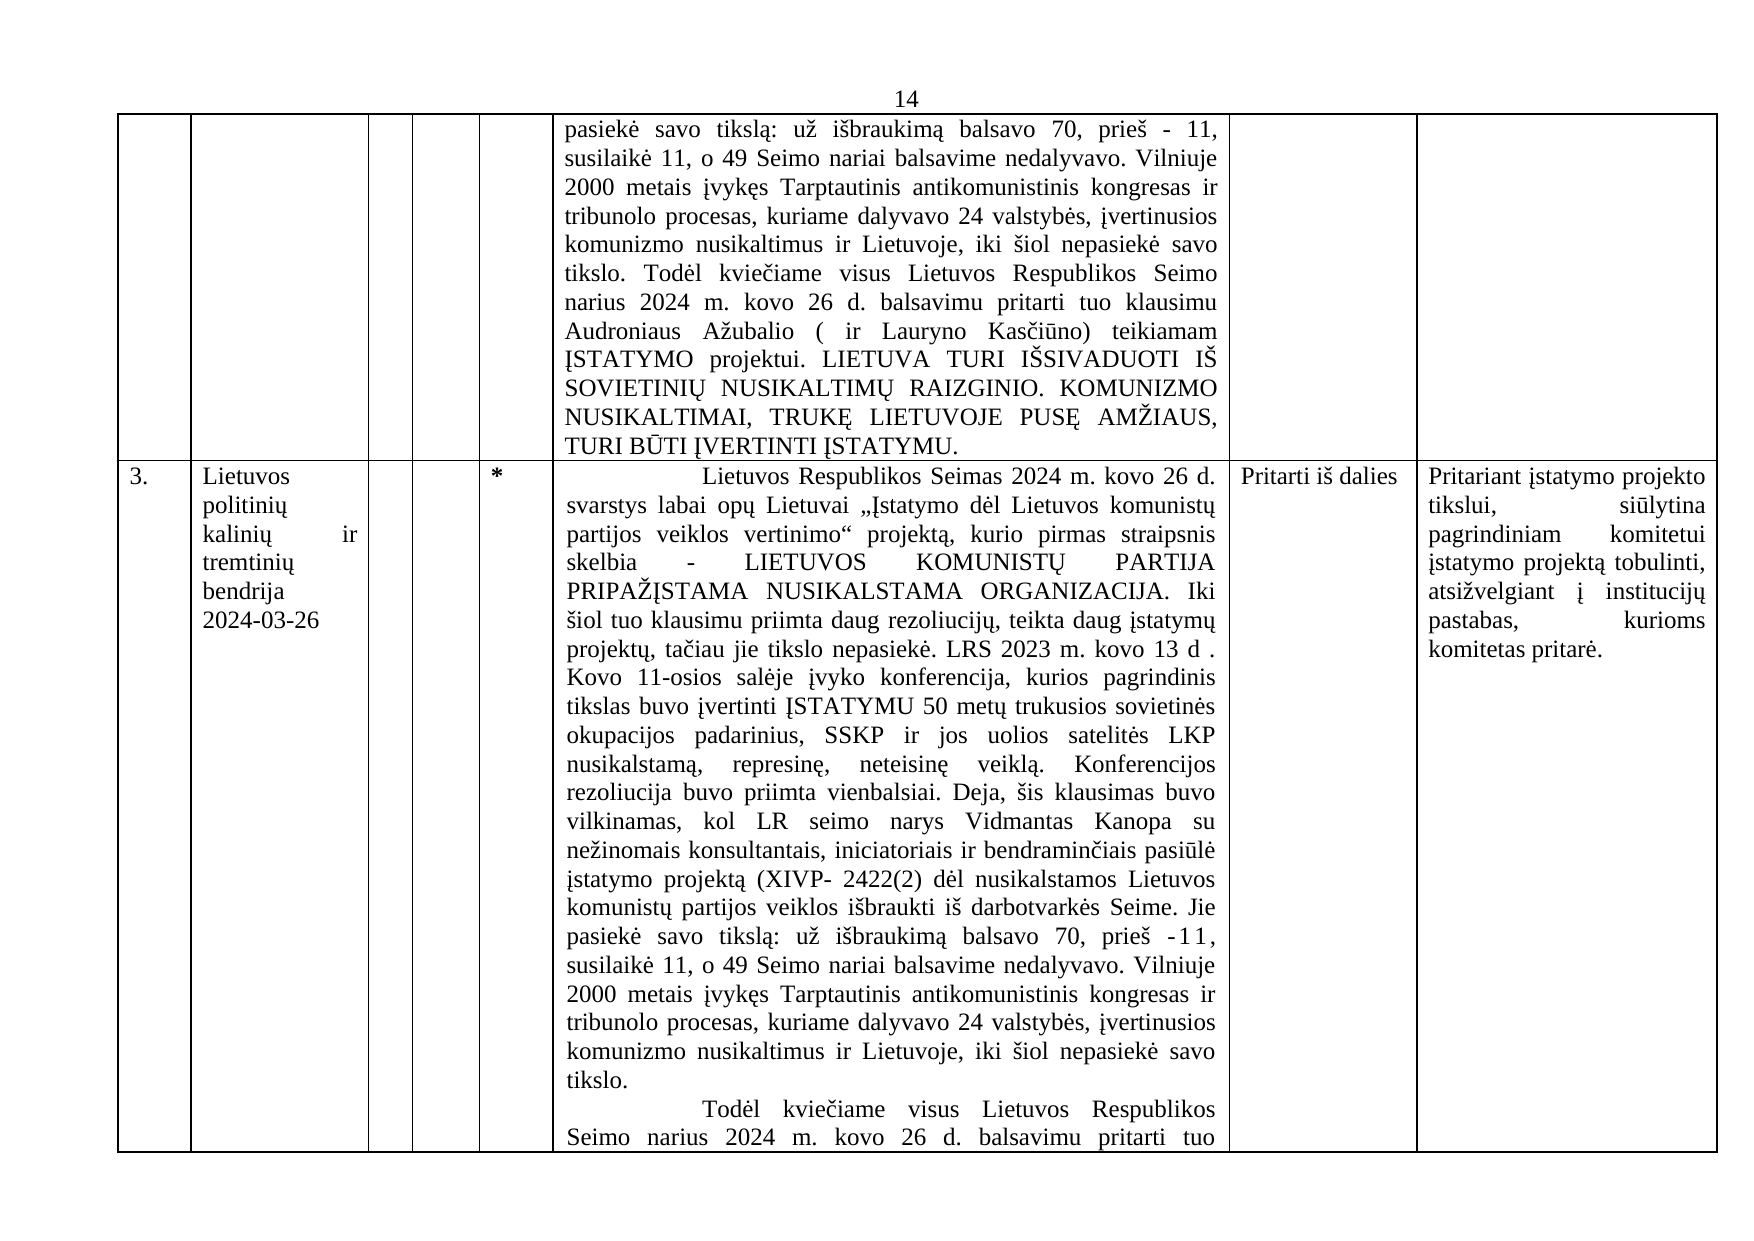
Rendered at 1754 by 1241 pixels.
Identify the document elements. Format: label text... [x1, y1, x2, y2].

table_cell Pritariant įstatymo projekto tikslui, siūlytina pagrindiniam komitetui įstatymo projektą tobulinti, atsižvelgiant į institucijų pastabas, kurioms komitetas pritarė. [1418, 461, 1716, 1151]
table_cell Lietuvos politinių kalinių ir tremtinių bendrija 2024-03-26 [192, 461, 368, 1151]
table_cell [1230, 115, 1416, 459]
table_cell [119, 115, 190, 459]
table_cell [413, 115, 479, 459]
table_cell [480, 115, 552, 459]
table_cell pasiekė savo tikslą: už išbraukimą balsavo 70, prieš - 11, susilaikė 11, o 49 Seimo nariai balsavime nedalyvavo. Vilniuje 2000 metais įvykęs Tarptautinis antikomunistinis kongresas ir tribunolo procesas, kuriame dalyvavo 24 valstybės, įvertinusios komunizmo nusikaltimus ir Lietuvoje, iki šiol nepasiekė savo tikslo. Todėl kviečiame visus Lietuvos Respublikos Seimo narius 2024 m. kovo 26 d. balsavimu pritarti tuo klausimu Audroniaus Ažubalio ( ir Lauryno Kasčiūno) teikiamam ĮSTATYMO projektui. LIETUVA TURI IŠSIVADUOTI IŠ SOVIETINIŲ NUSIKALTIMŲ RAIZGINIO. KOMUNIZMO NUSIKALTIMAI, TRUKĘ LIETUVOJE PUSĘ AMŽIAUS, TURI BŪTI ĮVERTINTI ĮSTATYMU. [554, 115, 1229, 459]
table_cell [369, 461, 412, 1151]
table_cell Pritarti iš dalies [1230, 461, 1416, 1151]
table_cell * [480, 461, 552, 1151]
table_cell [1418, 115, 1716, 459]
table_cell [413, 461, 479, 1151]
table_cell [192, 115, 368, 459]
table_cell [369, 115, 412, 459]
table_cell Lietuvos Respublikos Seimas 2024 m. kovo 26 d. svarstys labai opų Lietuvai „Įstatymo dėl Lietuvos komunistų partijos veiklos vertinimo“ projektą, kurio pirmas straipsnis skelbia - LIETUVOS KOMUNISTŲ PARTIJA PRIPAŽĮSTAMA NUSIKALSTAMA ORGANIZACIJA. Iki šiol tuo klausimu priimta daug rezoliucijų, teikta daug įstatymų projektų, tačiau jie tikslo nepasiekė. LRS 2023 m. kovo 13 d . Kovo 11-osios salėje įvyko konferencija, kurios pagrindinis tikslas buvo įvertinti ĮSTATYMU 50 metų trukusios sovietinės okupacijos padarinius, SSKP ir jos uolios satelitės LKP nusikalstamą, represinę, neteisinę veiklą. Konferencijos rezoliucija buvo priimta vienbalsiai. Deja, šis klausimas buvo vilkinamas, kol LR seimo narys Vidmantas Kanopa su nežinomais konsultantais, iniciatoriais ir bendraminčiais pasiūlė įstatymo projektą (XIVP- 2422(2) dėl nusikalstamos Lietuvos komunistų partijos veiklos išbraukti iš darbotvarkės Seime. Jie pasiekė savo tikslą: už išbraukimą balsavo 70, prieš -11, susilaikė 11, o 49 Seimo nariai balsavime nedalyvavo. Vilniuje 2000 metais įvykęs Tarptautinis antikomunistinis kongresas ir tribunolo procesas, kuriame dalyvavo 24 valstybės, įvertinusios komunizmo nusikaltimus ir Lietuvoje, iki šiol nepasiekė savo tikslo. Todėl kviečiame visus Lietuvos Respublikos Seimo narius 2024 m. kovo 26 d. balsavimu pritarti tuo [554, 461, 1229, 1151]
table_cell 3. [119, 461, 190, 1151]
